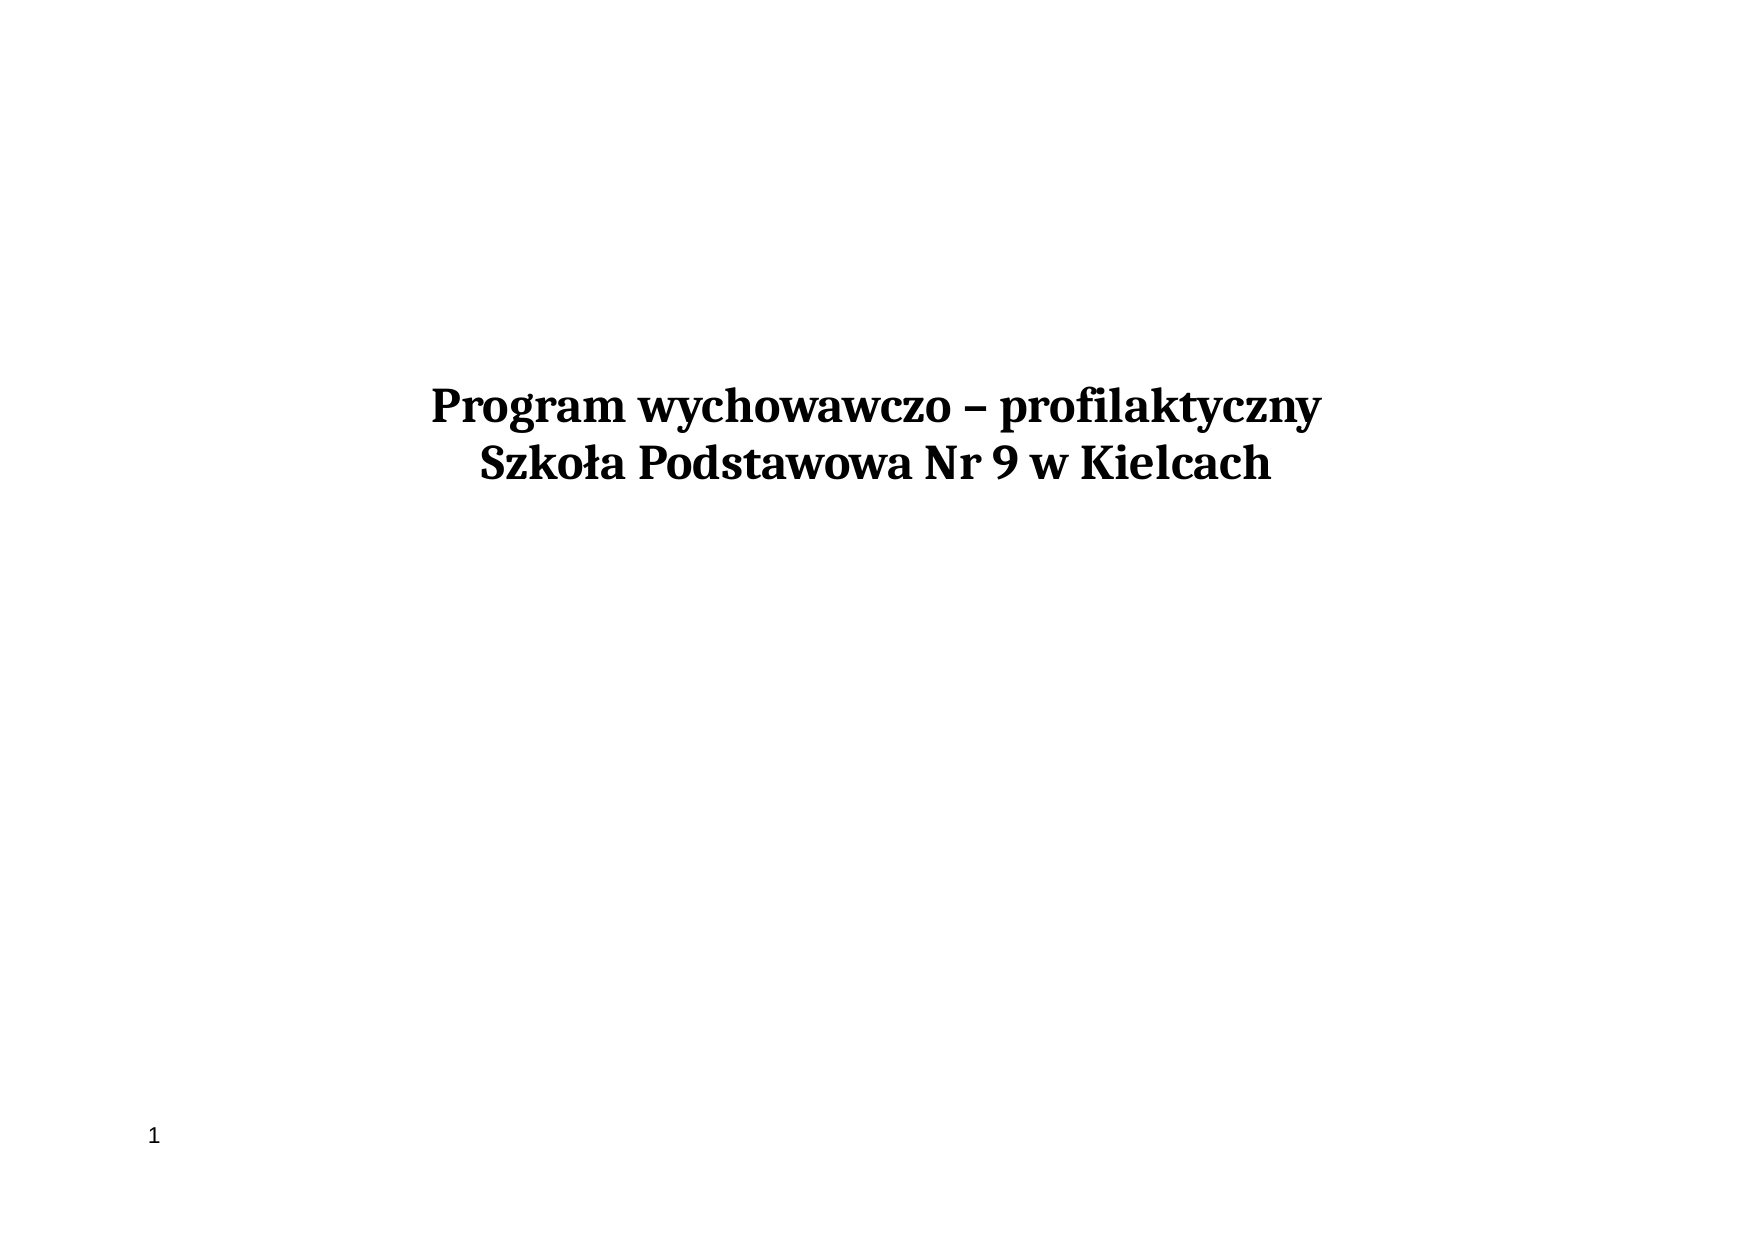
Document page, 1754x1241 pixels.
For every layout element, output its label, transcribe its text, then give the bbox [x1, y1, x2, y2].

text Program wychowawczo – profilaktyczny [148, 377, 1606, 434]
text Szkoła Podstawowa Nr 9 w Kielcach [148, 435, 1606, 492]
